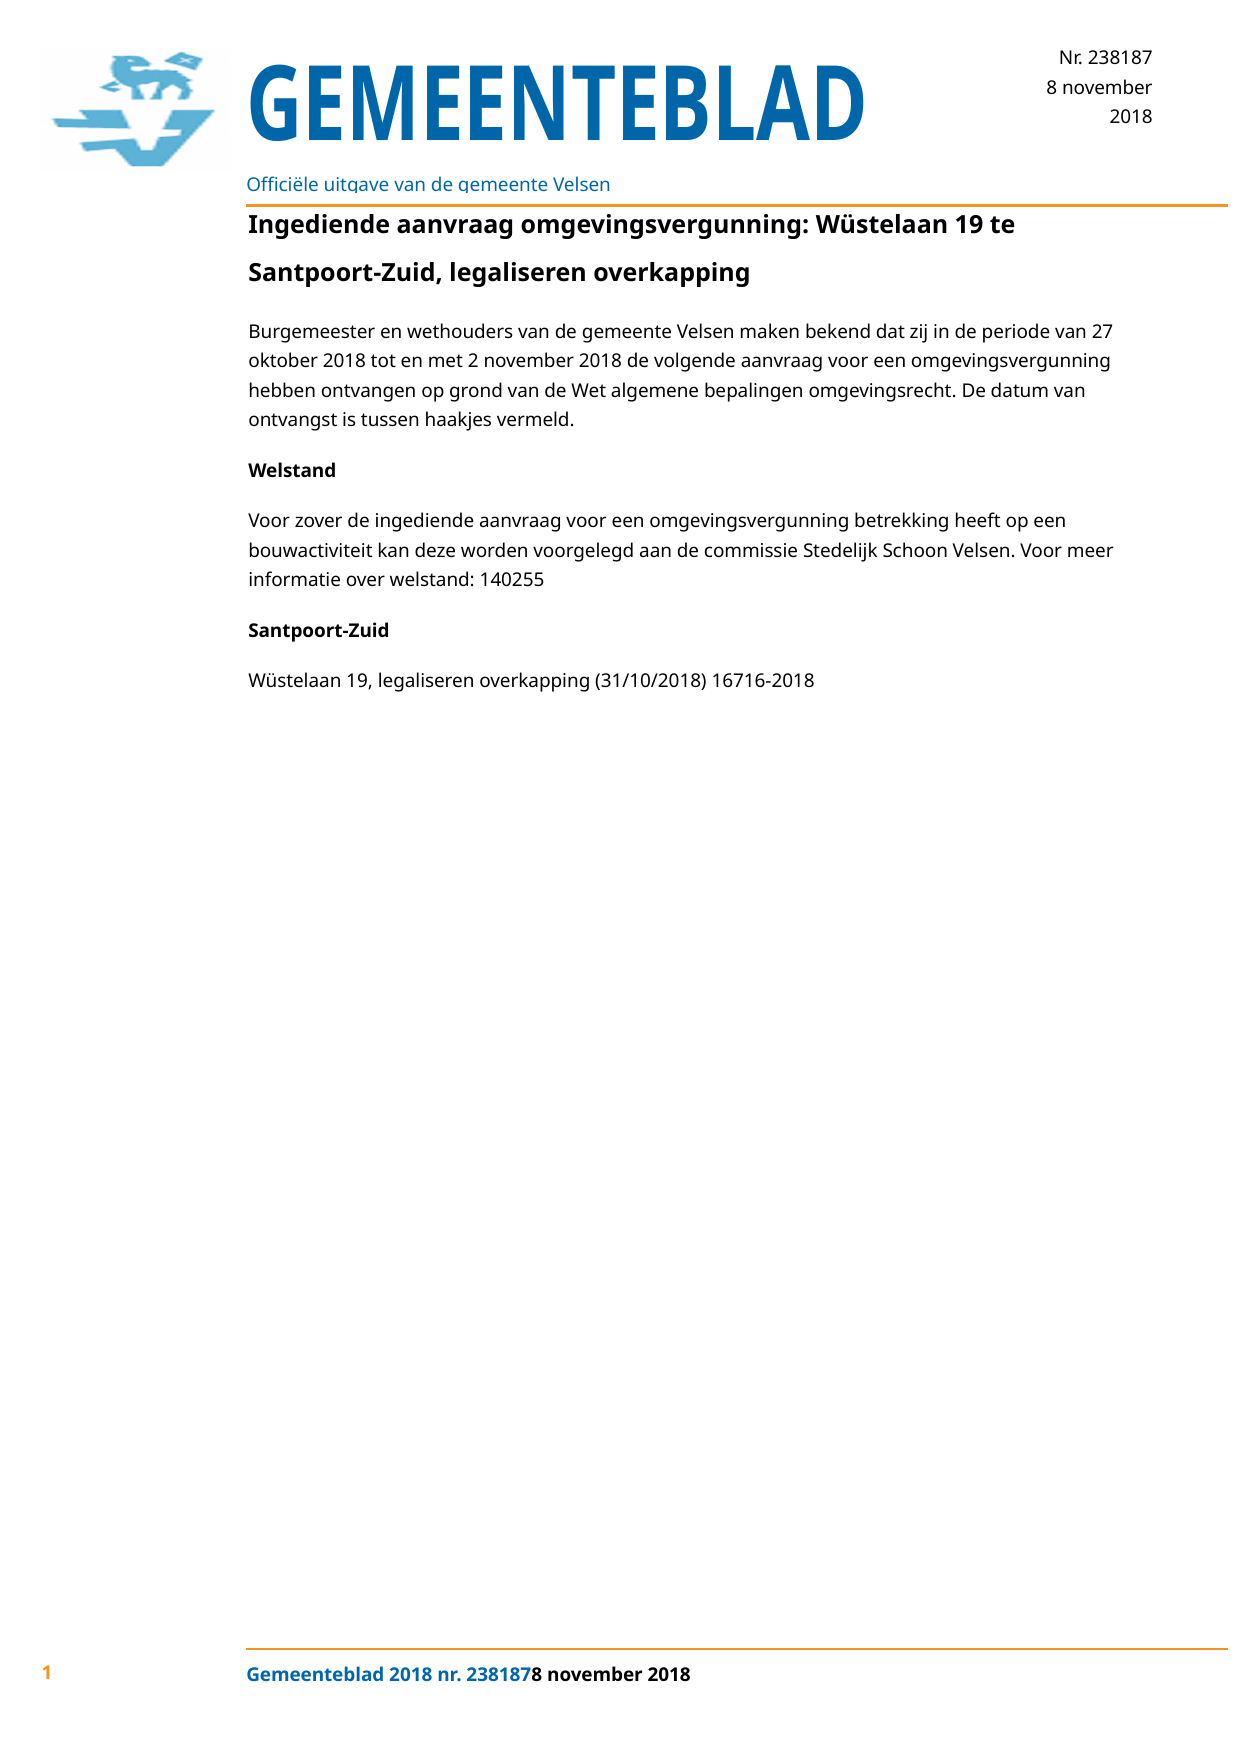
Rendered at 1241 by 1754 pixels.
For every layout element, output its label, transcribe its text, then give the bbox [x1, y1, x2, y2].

text Wüstelaan 19, legaliseren overkapping (31/10/2018) 16716-2018 [248, 667, 1152, 693]
text Voor zover de ingediende aanvraag voor een omgevingsvergunning betrekking heeft op een bouwactiviteit kan deze worden voorgelegd aan de commissie Stedelijk Schoon Velsen. Voor meer informatie over welstand: 140255 [248, 507, 1152, 592]
text Welstand [248, 457, 1152, 483]
text Santpoort-Zuid [248, 617, 1152, 643]
text Burgemeester en wethouders van de gemeente Velsen maken bekend dat zij in de periode van 27 oktober 2018 tot en met 2 november 2018 de volgende aanvraag voor een omgevingsvergunning hebben ontvangen op grond van de Wet algemene bepalingen omgevingsrecht. De datum van ontvangst is tussen haakjes vermeld. [248, 318, 1152, 432]
text Ingediende aanvraag omgevingsvergunning: Wüstelaan 19 te Santpoort-Zuid, legaliseren overkapping [248, 207, 1152, 288]
picture [41, 47, 231, 172]
